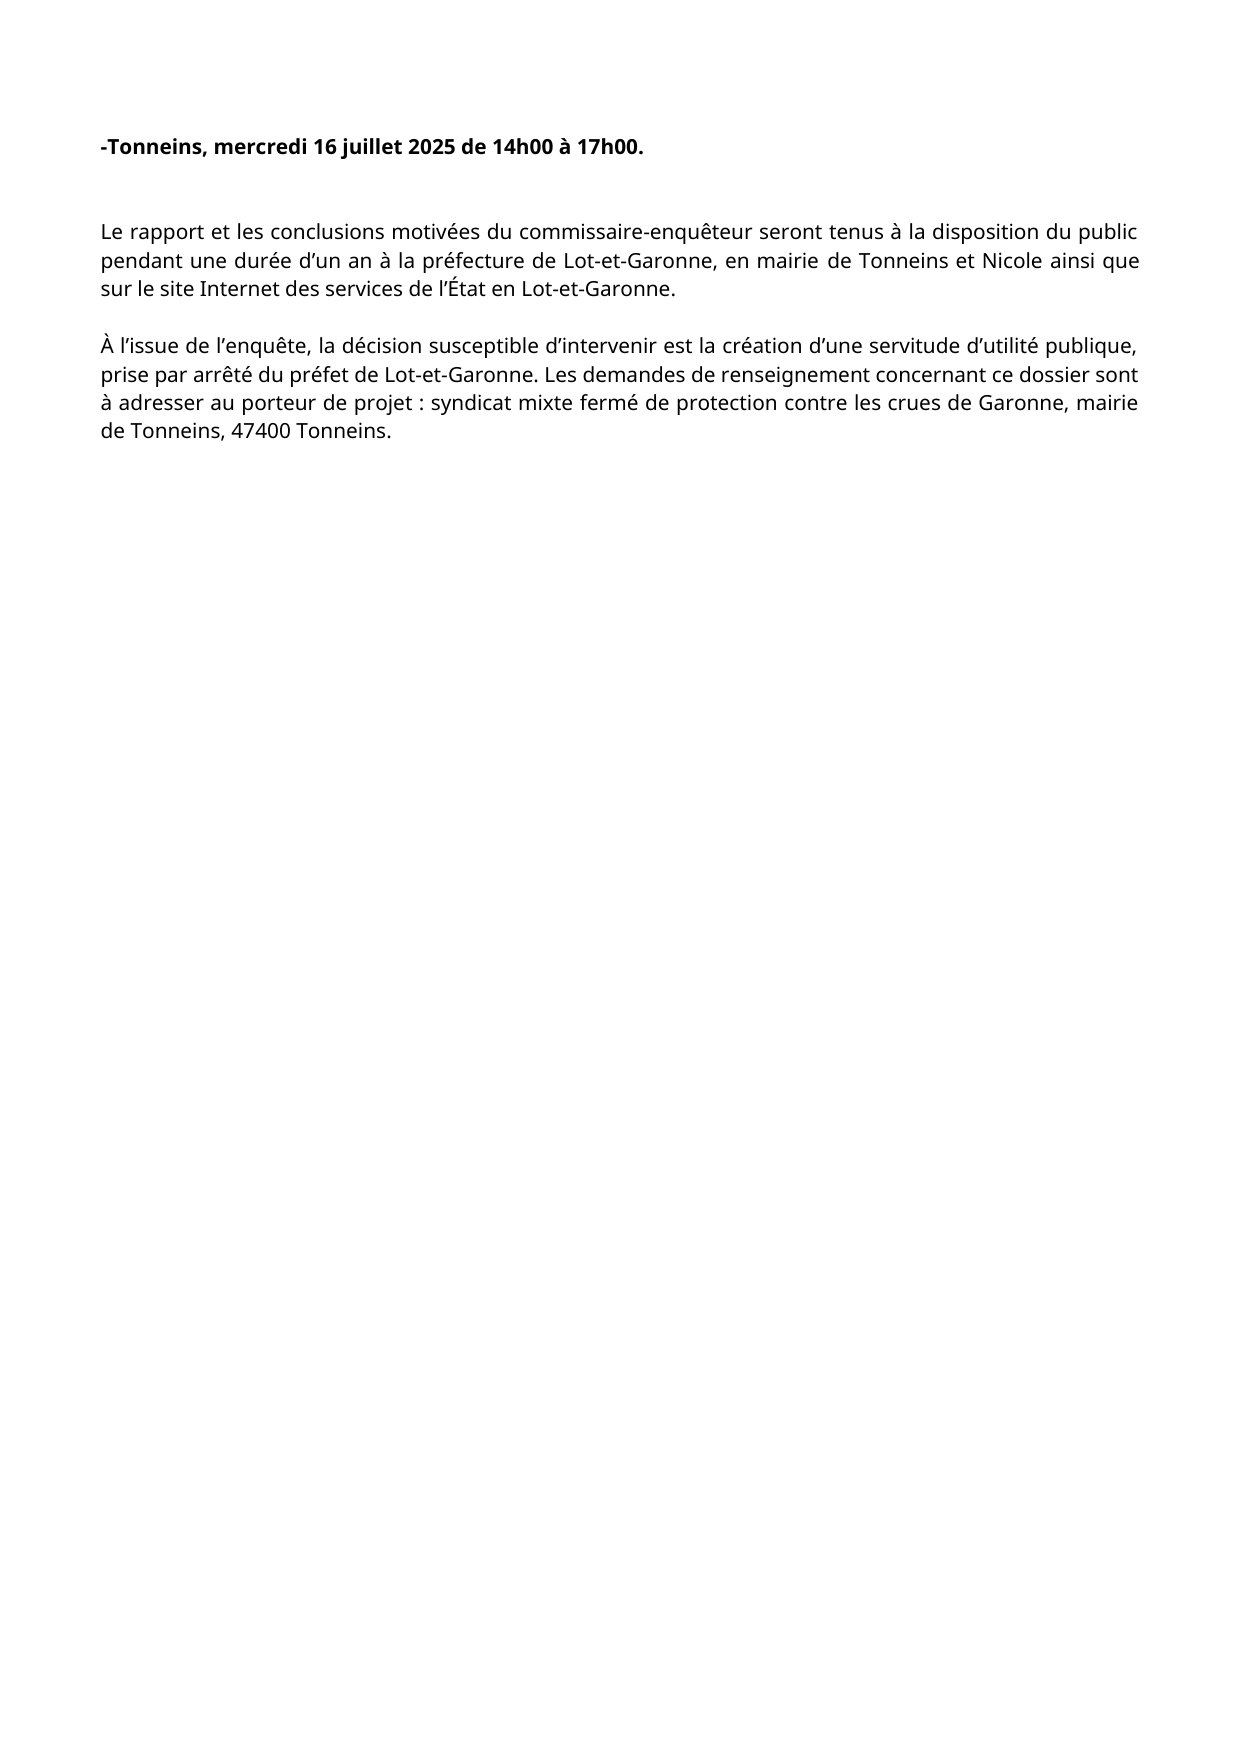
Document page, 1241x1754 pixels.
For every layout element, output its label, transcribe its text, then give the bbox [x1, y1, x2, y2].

text -Tonneins, mercredi 16 juillet 2025 de 14h00 à 17h00. [100, 132, 1140, 161]
text Le rapport et les conclusions motivées du commissaire-enquêteur seront tenus à la disposition du public pendant une durée d’un an à la préfecture de Lot-et-Garonne, en mairie de Tonneins et Nicole ainsi que sur le site Internet des services de l’État en Lot-et-Garonne. [100, 217, 1140, 303]
text À l’issue de l’enquête, la décision susceptible d’intervenir est la création d’une servitude d’utilité publique, prise par arrêté du préfet de Lot-et-Garonne. Les demandes de renseignement concernant ce dossier sont à adresser au porteur de projet : syndicat mixte fermé de protection contre les crues de Garonne, mairie de Tonneins, 47400 Tonneins. [100, 331, 1140, 445]
